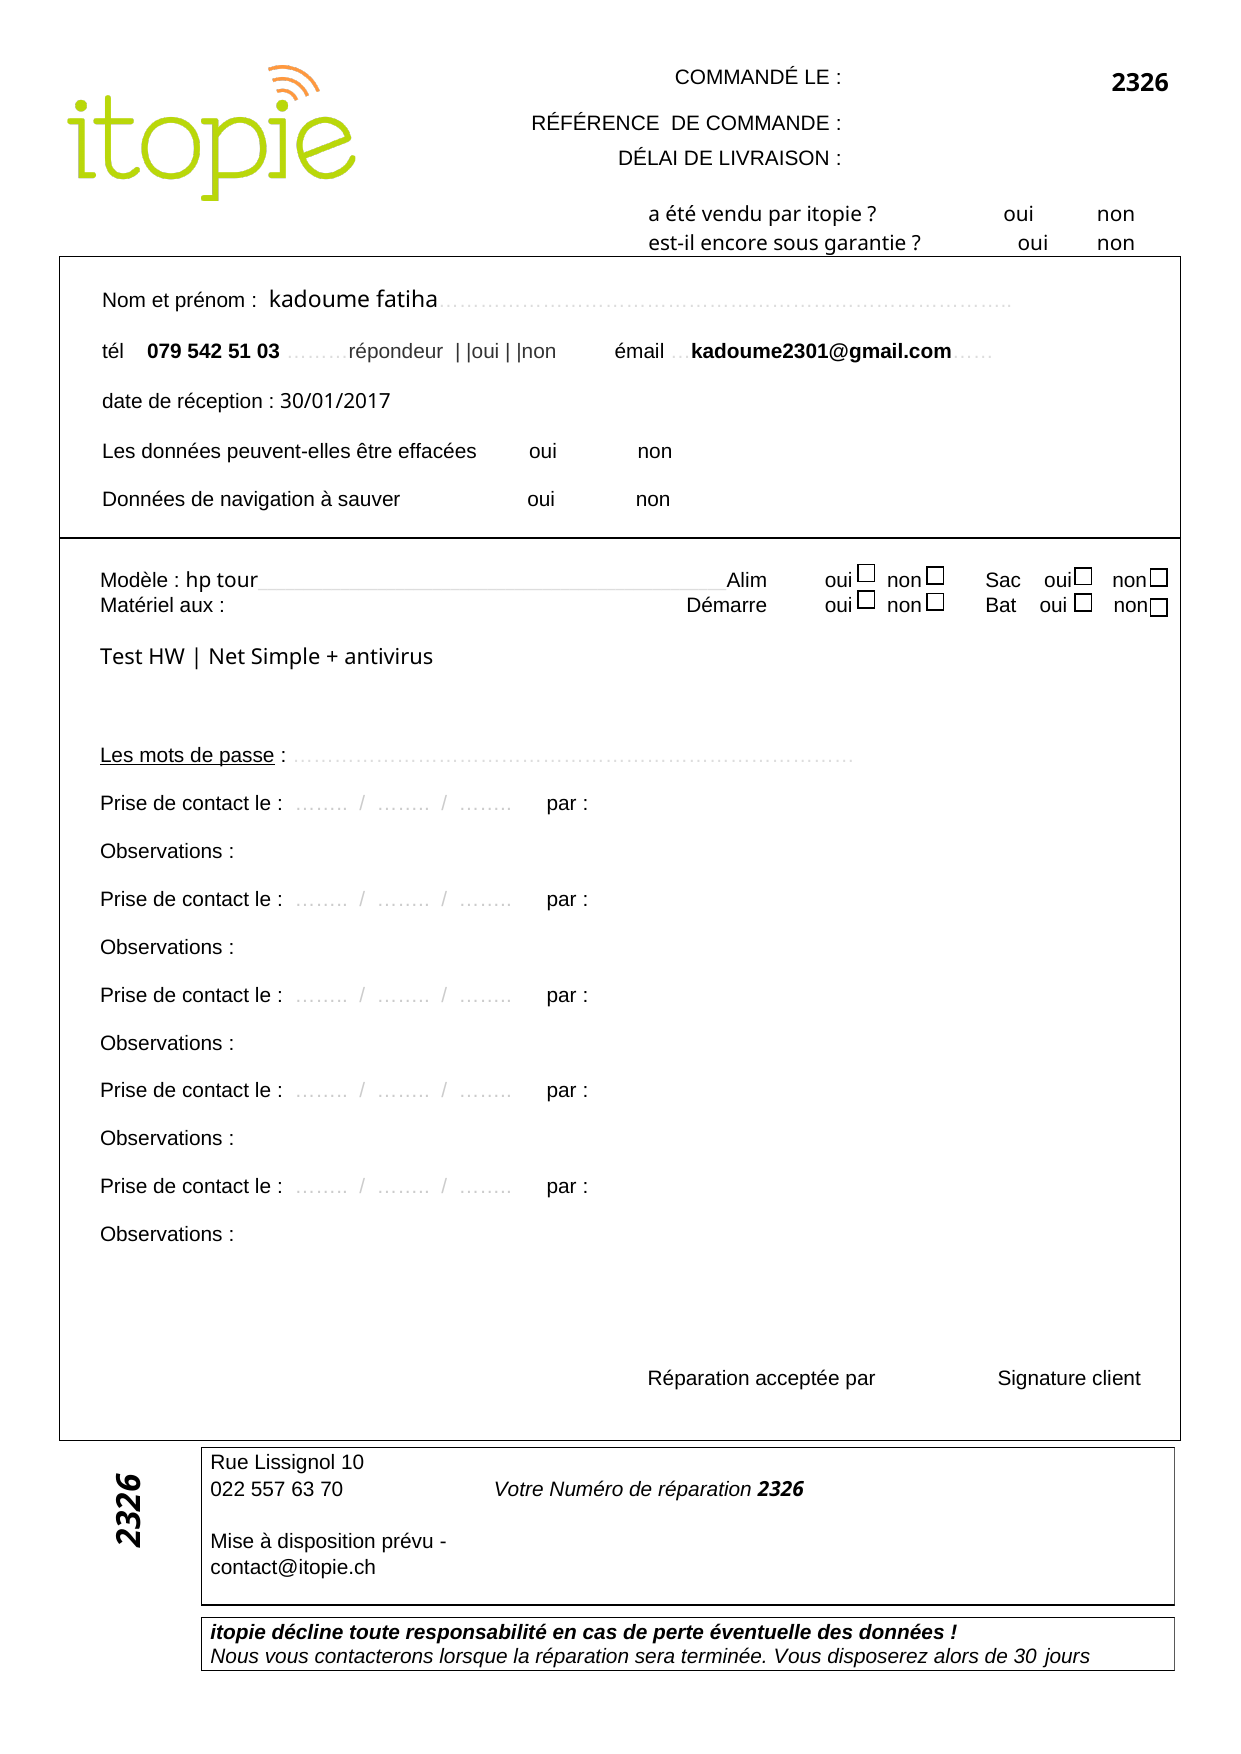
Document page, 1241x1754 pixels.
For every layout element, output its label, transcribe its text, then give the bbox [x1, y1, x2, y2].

table_header 2326 [847, 59, 1180, 104]
text Test HW | Net Simple + antivirus [60, 638, 1180, 671]
text est-il encore sous garantie ? oui non [59, 228, 1181, 256]
text Modèle : hp tour Alim oui non Sac oui non [948, 562, 1180, 590]
text Modèle : hp tour Alim oui non Sac oui non [60, 562, 856, 590]
table_cell DÉLAI DE LIVRAISON : [490, 140, 847, 175]
table_cell [847, 140, 1180, 175]
text Données de navigation à sauver oui non [60, 484, 1180, 511]
text Réparation acceptée par Signature client [60, 1363, 1180, 1390]
text Prise de contact le : …….. / …….. / …….. par : [60, 1171, 1180, 1198]
text Modèle : hp tour Alim oui non Sac oui non [879, 562, 925, 590]
text Nom et prénom : kadoume fatiha……………………………………………………………………….. [60, 280, 1180, 314]
text Observations : [60, 1219, 1180, 1246]
picture [67, 65, 356, 201]
text date de réception : 30/01/2017 [60, 383, 1180, 415]
table_cell [847, 105, 1180, 140]
table_header 2326 [59, 1441, 195, 1677]
text Prise de contact le : …….. / …….. / …….. par : [60, 979, 1180, 1006]
text Observations : [60, 1123, 1180, 1150]
text Observations : [60, 931, 1180, 958]
text Matériel aux : Démarre oui non Bat oui non [60, 590, 1180, 617]
text Observations : [60, 836, 1180, 863]
text Les mots de passe : ……………………………………………………………………… [60, 740, 1180, 767]
text Les données peuvent-elles être effacées oui non [60, 436, 1180, 463]
text Prise de contact le : …….. / …….. / …….. par : [60, 788, 1180, 815]
text Observations : [60, 1027, 1180, 1054]
table_header COMMANDÉ LE : [490, 59, 847, 104]
text Prise de contact le : …….. / …….. / …….. par : [60, 1075, 1180, 1102]
text Prise de contact le : …….. / …….. / …….. par : [60, 883, 1180, 911]
table_cell RÉFÉRENCE DE COMMANDE : [490, 105, 847, 140]
text tél 079 542 51 03 ………répondeur | |oui | |non émail …kadoume2301@gmail.com…… [60, 335, 1180, 362]
text a été vendu par itopie ? oui non [59, 199, 1181, 228]
table_header Rue Lissignol 10 022 557 63 70 Votre Numéro de réparation 2326 Mise à disposition prévu - contact@itopie.ch [195, 1441, 1180, 1611]
table_cell itopie décline toute responsabilité en cas de perte éventuelle des données ! Nous vous contacterons lorsque la réparation sera terminée. Vous disposerez alors de 30 jours [195, 1611, 1180, 1677]
